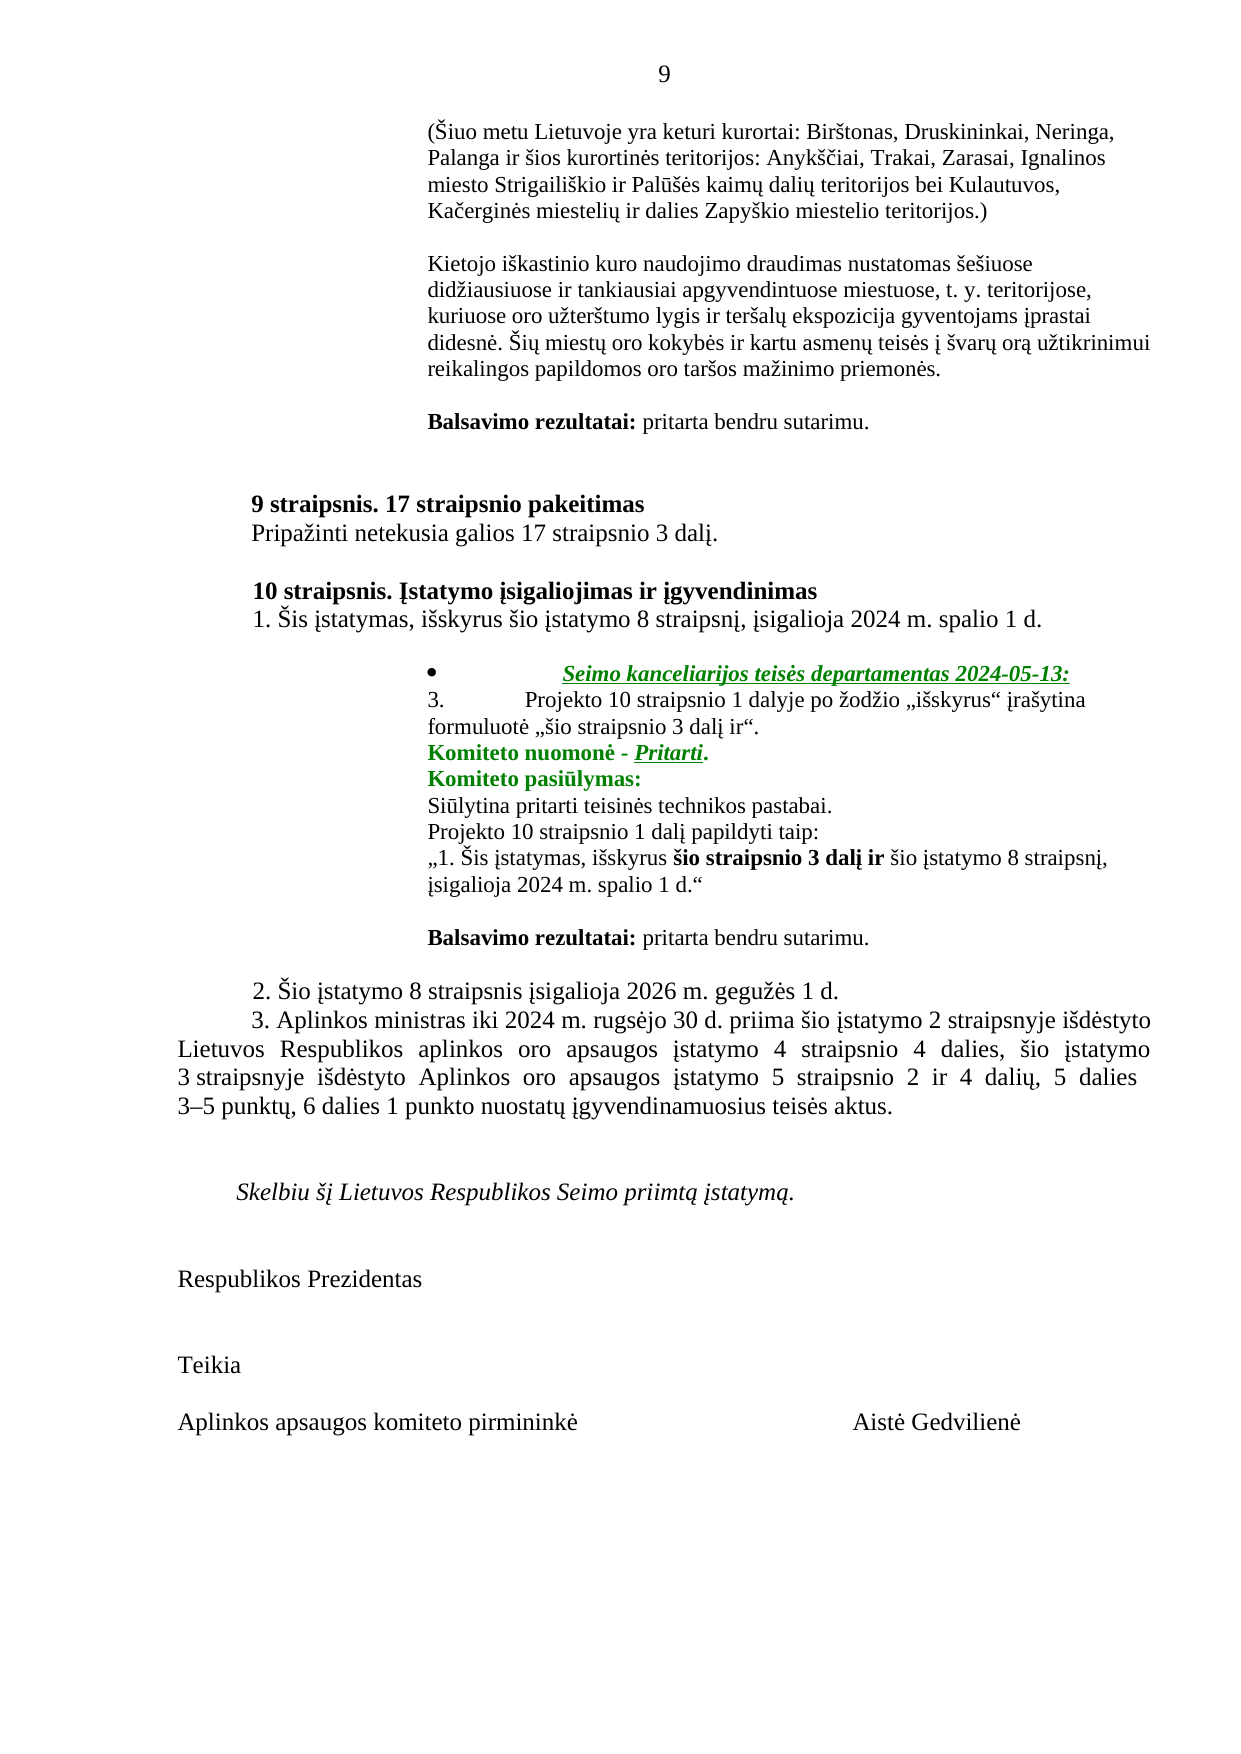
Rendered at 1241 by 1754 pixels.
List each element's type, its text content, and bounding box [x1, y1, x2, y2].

text 3. Projekto 10 straipsnio 1 dalyje po žodžio „išskyrus“ įrašytina formuluotė „šio straipsnio 3 dalį ir“. [427, 686, 1152, 739]
text „1. Šis įstatymas, išskyrus šio straipsnio 3 dalį ir šio įstatymo 8 straipsnį, įsigalioja 2024 m. spalio 1 d.“ [427, 844, 1152, 897]
text Teikia [177, 1350, 1152, 1379]
list Seimo kanceliarijos teisės departamentas 2024-05-13: [427, 659, 1152, 686]
text Siūlytina pritarti teisinės technikos pastabai. [427, 792, 1152, 818]
text Balsavimo rezultatai: pritarta bendru sutarimu. [427, 408, 1152, 434]
text 2. Šio įstatymo 8 straipsnis įsigalioja 2026 m. gegužės 1 d. [252, 976, 1152, 1005]
text Respublikos Prezidentas [177, 1264, 1152, 1292]
text 10 straipsnis. Įstatymo įsigaliojimas ir įgyvendinimas [177, 576, 1152, 604]
text Komiteto pasiūlymas: [427, 765, 1152, 792]
text Komiteto nuomonė - Pritarti. [427, 739, 1152, 765]
text Skelbiu šį Lietuvos Respublikos Seimo priimtą įstatymą. [177, 1177, 1152, 1206]
text Balsavimo rezultatai: pritarta bendru sutarimu. [427, 923, 1152, 950]
text Aplinkos apsaugos komiteto pirmininkė Aistė Gedvilienė [177, 1407, 1152, 1436]
text 9 straipsnis. 17 straipsnio pakeitimas [177, 489, 1152, 518]
text Kietojo iškastinio kuro naudojimo draudimas nustatomas šešiuose didžiausiuose ir tankiausiai apgyvendintuose miestuose, t. y. teritorijose, kuriuose oro užterštumo lygis ir teršalų ekspozicija gyventojams įprastai didesnė. Šių miestų oro kokybės ir kartu asmenų teisės į švarų orą užtikrinimui reikalingos papildomos oro taršos mažinimo priemonės. [427, 250, 1152, 382]
text Pripažinti netekusia galios 17 straipsnio 3 dalį. [251, 518, 1152, 547]
text 1. Šis įstatymas, išskyrus šio įstatymo 8 straipsnį, įsigalioja 2024 m. spalio 1 d. [252, 604, 1152, 633]
text 3. Aplinkos ministras iki 2024 m. rugsėjo 30 d. priima šio įstatymo 2 straipsnyje išdėstyto Lietuvos Respublikos aplinkos oro apsaugos įstatymo 4 straipsnio 4 dalies, šio įstatymo 3 straipsnyje išdėstyto Aplinkos oro apsaugos įstatymo 5 straipsnio 2 ir 4 dalių, 5 dalies 3–5 punktų, 6 dalies 1 punkto nuostatų įgyvendinamuosius teisės aktus. [177, 1005, 1152, 1120]
text Projekto 10 straipsnio 1 dalį papildyti taip: [427, 818, 1152, 844]
text (Šiuo metu Lietuvoje yra keturi kurortai: Birštonas, Druskininkai, Neringa, Palanga ir šios kurortinės teritorijos: Anykščiai, Trakai, Zarasai, Ignalinos miesto Strigailiškio ir Palūšės kaimų dalių teritorijos bei Kulautuvos, Kačerginės miestelių ir dalies Zapyškio miestelio teritorijos.) [427, 118, 1152, 223]
